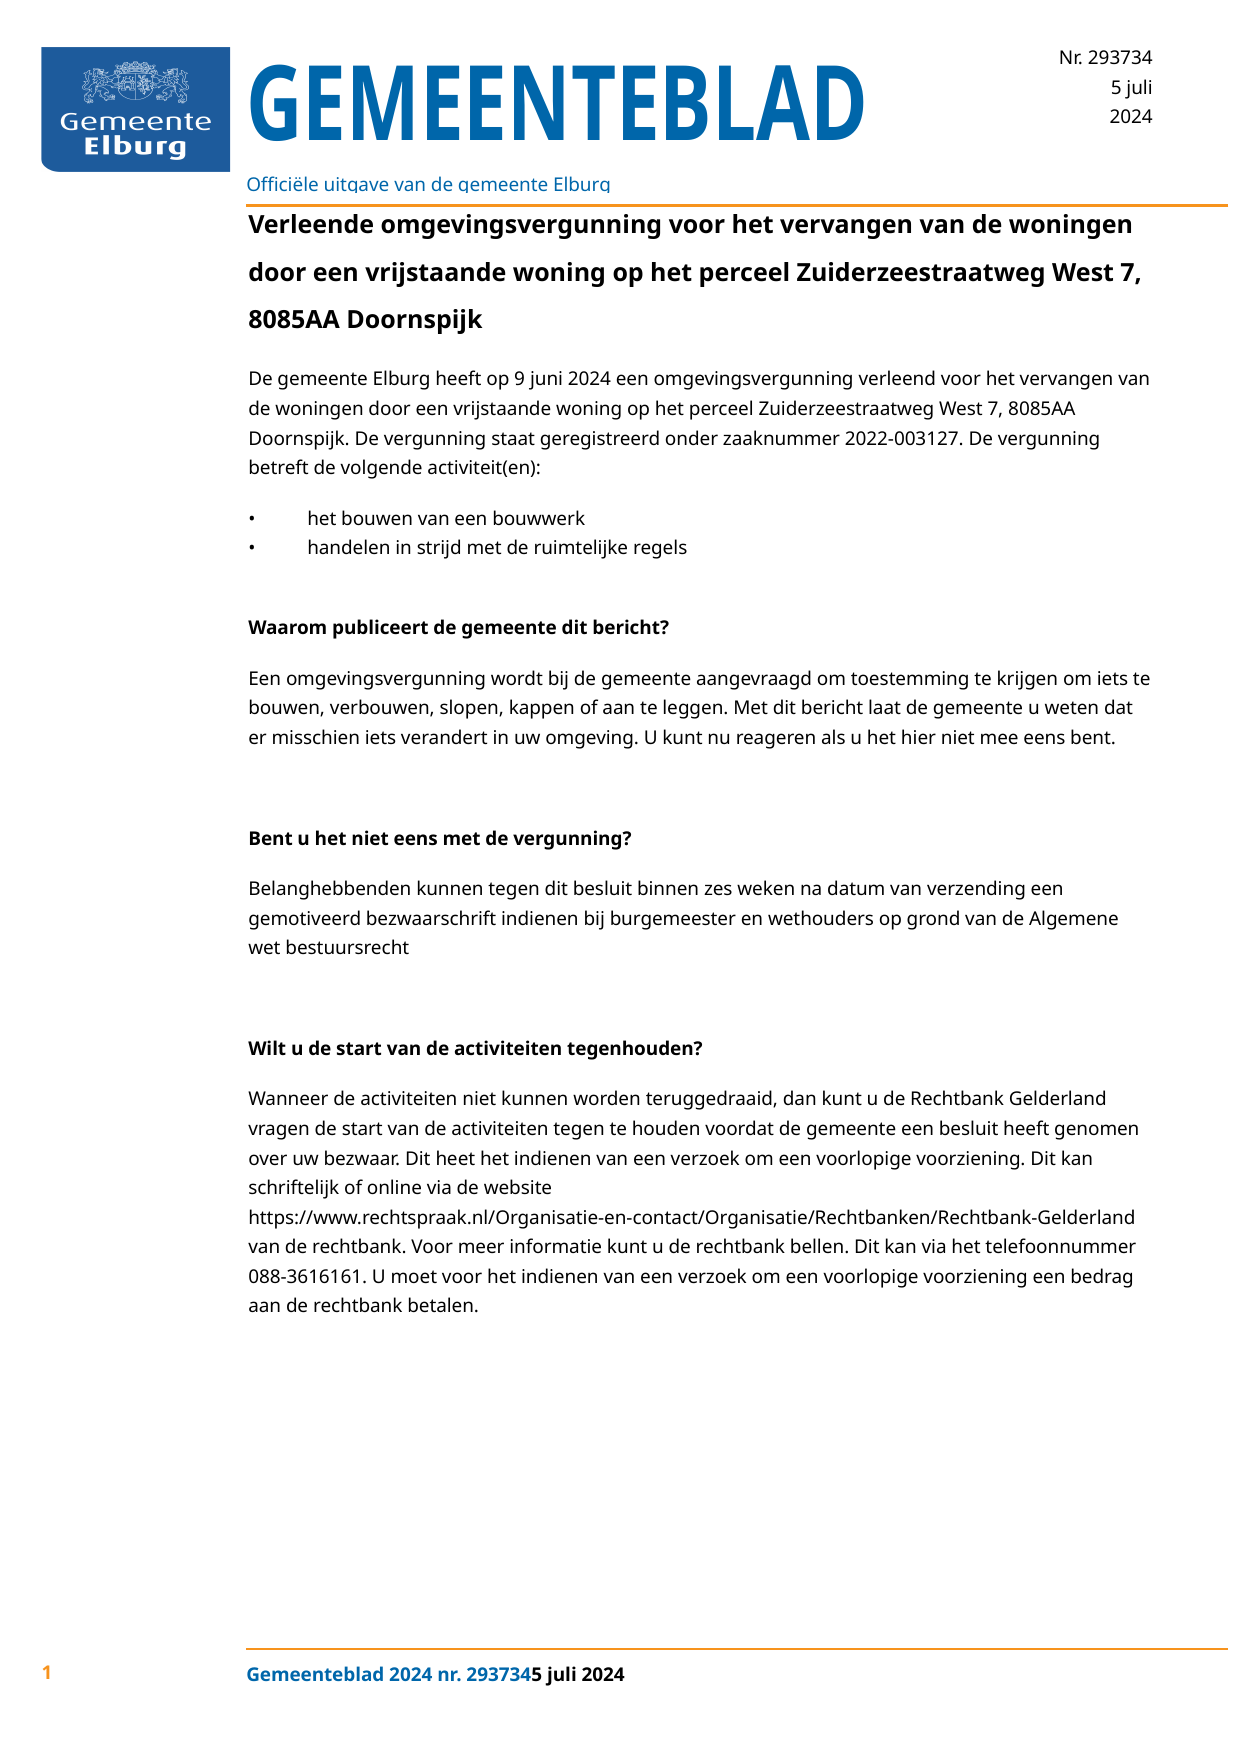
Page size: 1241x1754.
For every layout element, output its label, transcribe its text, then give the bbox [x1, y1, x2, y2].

text Wanneer de activiteiten niet kunnen worden teruggedraaid, dan kunt u de Rechtbank Gelderland vragen de start van de activiteiten tegen te houden voordat de gemeente een besluit heeft genomen over uw bezwaar. Dit heet het indienen van een verzoek om een voorlopige voorziening. Dit kan schriftelijk of online via de website https://www.rechtspraak.nl/Organisatie-en-contact/Organisatie/Rechtbanken/Rechtbank-Gelderland van de rechtbank. Voor meer informatie kunt u de rechtbank bellen. Dit kan via het telefoonnummer 088-3616161. U moet voor het indienen van een verzoek om een voorlopige voorziening een bedrag aan de rechtbank betalen. [248, 1086, 1152, 1318]
list handelen in strijd met de ruimtelijke regels [248, 534, 1152, 560]
text Waarom publiceert de gemeente dit bericht? [248, 614, 1152, 640]
text De gemeente Elburg heeft op 9 juni 2024 een omgevingsvergunning verleend voor het vervangen van de woningen door een vrijstaande woning op het perceel Zuiderzeestraatweg West 7, 8085AA Doornspijk. De vergunning staat geregistreerd onder zaaknummer 2022-003127. De vergunning betreft de volgende activiteit(en): [248, 366, 1152, 480]
text Wilt u de start van de activiteiten tegenhouden? [248, 1035, 1152, 1061]
list het bouwen van een bouwwerk [248, 505, 1152, 530]
picture [41, 47, 231, 172]
text Belanghebbenden kunnen tegen dit besluit binnen zes weken na datum van verzending een gemotiveerd bezwaarschrift indienen bij burgemeester en wethouders op grond van de Algemene wet bestuursrecht [248, 875, 1152, 960]
text Bent u het niet eens met de vergunning? [248, 825, 1152, 850]
text Een omgevingsvergunning wordt bij de gemeente aangevraagd om toestemming te krijgen om iets te bouwen, verbouwen, slopen, kappen of aan te leggen. Met dit bericht laat de gemeente u weten dat er misschien iets verandert in uw omgeving. U kunt nu reageren als u het hier niet mee eens bent. [248, 665, 1152, 749]
text Verleende omgevingsvergunning voor het vervangen van de woningen door een vrijstaande woning op het perceel Zuiderzeestraatweg West 7, 8085AA Doornspijk [248, 207, 1152, 336]
